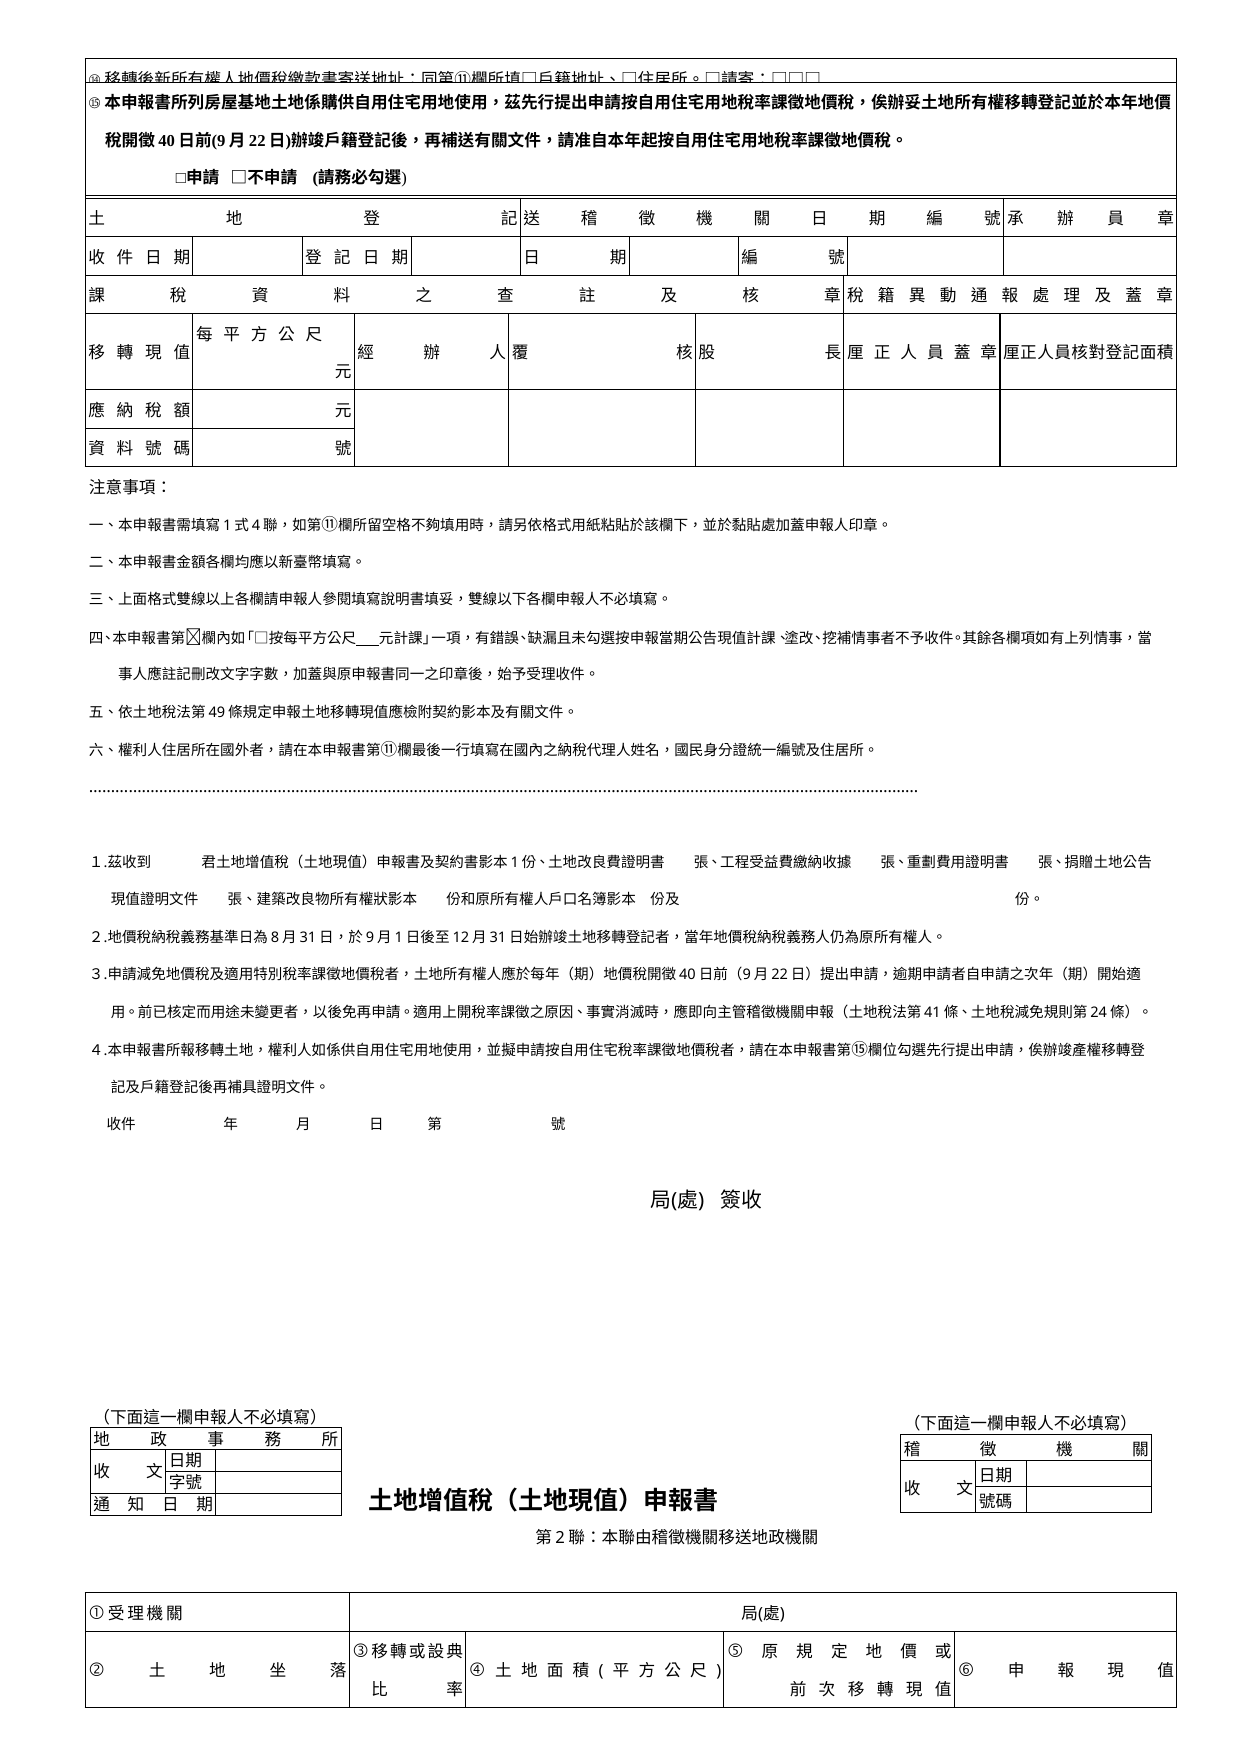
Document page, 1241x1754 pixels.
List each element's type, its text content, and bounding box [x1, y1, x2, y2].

text 土地增值稅（土地現值）申報書 [89, 1480, 1152, 1517]
text ４.本申報書所報移轉土地，權利人如係供自用住宅用地使用，並擬申請按自用住宅稅率課徵地價稅者，請在本申報書第⑮欄位勾選先行提出申請，俟辦竣產權移轉登記及戶籍登記後再補具證明文件。 [89, 1030, 1152, 1105]
table_cell 收文 [91, 1450, 165, 1493]
table_cell 通知日期 [91, 1494, 215, 1515]
text ３.申請減免地價稅及適用特別稅率課徵地價稅者，土地所有權人應於每年（期）地價稅開徵40日前（9月22日）提出申請，逾期申請者自申請之次年（期）開始適用。前已核定而用途未變更者，以後免再申請。適用上開稅率課徵之原因、事實消滅時，應即向主管稽徵機關申報（土地稅法第41條、土地稅減免規則第24條）。 [89, 955, 1152, 1030]
text 第2聯：本聯由稽徵機關移送地政機關 [89, 1517, 1152, 1555]
table_cell [848, 237, 1003, 274]
text 收件 年 月 日 第 號 [89, 1105, 1152, 1142]
table_cell 日期 [521, 237, 629, 274]
table_cell 移轉或設典比率 [350, 1632, 465, 1707]
table_cell [193, 237, 302, 274]
table_cell [1027, 1461, 1151, 1486]
table_cell 收件日期 [86, 237, 192, 274]
text 一、本申報書需填寫1式4聯，如第⑪欄所留空格不夠填用時，請另依格式用紙粘貼於該欄下，並於黏貼處加蓋申報人印章。 [89, 505, 1152, 542]
table_cell 厘正人員核對登記面積 [1001, 314, 1176, 389]
table_cell 土地坐落 [86, 1632, 349, 1707]
table_cell 日期 [166, 1450, 215, 1471]
table_cell 元 [193, 390, 354, 428]
table_cell 日期 [976, 1461, 1026, 1486]
text 三、上面格式雙線以上各欄請申報人參閱填寫說明書填妥，雙線以下各欄申報人不必填寫。 [89, 580, 1152, 617]
table_cell 字號 [166, 1472, 215, 1493]
table_cell [1004, 237, 1176, 274]
table_cell 股長 [696, 314, 843, 389]
text ２.地價稅納稅義務基準日為8月31日，於9月1日後至12月31日始辦竣土地移轉登記者，當年地價稅納稅義務人仍為原所有權人。 [89, 917, 1152, 955]
table_cell 課稅資料之查註及核章 [86, 276, 843, 313]
table_cell ⑭移轉後新所有權人地價稅繳款書寄送地址：同第⑪欄所填□戶籍地址、□住居所。□請寄：□□□ [86, 59, 1176, 82]
table_cell 移轉現值 [86, 314, 192, 389]
table_cell 登記日期 [303, 237, 411, 274]
table_cell [630, 237, 738, 274]
table_header 局(處) [350, 1593, 1176, 1631]
table_cell 覆核 [509, 314, 695, 389]
table_cell 編號 [739, 237, 847, 274]
text 四、本申報書第欄內如「□按每平方公尺 元計課」一項，有錯誤、缺漏且未勾選按申報當期公告現值計課、塗改、挖補情事者不予收件。其餘各欄項如有上列情事，當事人應註記刪改文字字數，加蓋與原申報書同一之印章後，始予受理收件。 [89, 617, 1152, 692]
table_cell 收文 [901, 1461, 975, 1512]
table_cell 送稽徵機關日期編號 [521, 199, 1003, 236]
table_cell 經辦人 [355, 314, 508, 389]
table_header （下面這一欄申報人不必填寫） [901, 1409, 1152, 1434]
table_cell 承辦員章 [1004, 199, 1176, 236]
text 五、依土地稅法第49條規定申報土地移轉現值應檢附契約影本及有關文件。 [89, 692, 1152, 730]
text １.茲收到 君土地增值稅（土地現值）申報書及契約書影本1份、土地改良費證明書 張、工程受益費繳納收據 張、重劃費用證明書 張、捐贈土地公告現值證明文件 張、建築改良物所有權狀影本 份和原所有權人戶口名簿影本 份及 份。 [89, 842, 1152, 917]
table_cell 號碼 [976, 1487, 1026, 1512]
table_cell ⑮本申報書所列房屋基地土地係購供自用住宅用地使用，茲先行提出申請按自用住宅用地稅率課徵地價稅，俟辦妥土地所有權移轉登記並於本年地價稅開徵40日前(9月22日)辦竣戶籍登記後，再補送有關文件，請准自本年起按自用住宅用地稅率課徵地價稅。 □申請 □不申請 (請務必勾選) [86, 83, 1176, 195]
table_cell [1001, 390, 1176, 466]
table_cell [412, 237, 520, 274]
table_cell 地政事務所 [91, 1428, 341, 1449]
text ……………………………………………………………………………………………………………………………………………………………………… [89, 767, 1152, 805]
table_header （下面這一欄申報人不必填寫） [90, 1406, 341, 1427]
table_cell [1027, 1487, 1151, 1512]
table_cell [216, 1472, 341, 1493]
table_cell 稅籍異動通報處理及蓋章 [844, 276, 1176, 313]
table_cell [216, 1494, 341, 1515]
text 注意事項： [89, 467, 1152, 505]
table_cell 土地登記 [86, 199, 520, 236]
table_header 受理機關 [86, 1593, 349, 1631]
table_cell 號 [193, 429, 354, 466]
table_cell [696, 390, 843, 466]
table_cell 每平方公尺 元 [193, 314, 354, 389]
table_cell 稽徵機關 [901, 1435, 1151, 1460]
table_cell 原規定地價或 前次移轉現值 [724, 1632, 954, 1707]
table_cell [355, 390, 508, 466]
text 局(處) 簽收 [89, 1180, 1152, 1217]
text 六、權利人住居所在國外者，請在本申報書第⑪欄最後一行填寫在國內之納稅代理人姓名，國民身分證統一編號及住居所。 [89, 730, 1152, 767]
table_cell 應納稅額 [86, 390, 192, 428]
table_cell 土地面積(平方公尺) [466, 1632, 723, 1707]
table_cell 厘正人員蓋章 [844, 314, 999, 389]
table_cell [844, 390, 999, 466]
table_cell 申報現值 [955, 1632, 1176, 1707]
table_cell [509, 390, 695, 466]
table_cell [216, 1450, 341, 1471]
table_cell 資料號碼 [86, 429, 192, 466]
text 二、本申報書金額各欄均應以新臺幣填寫。 [89, 542, 1152, 580]
